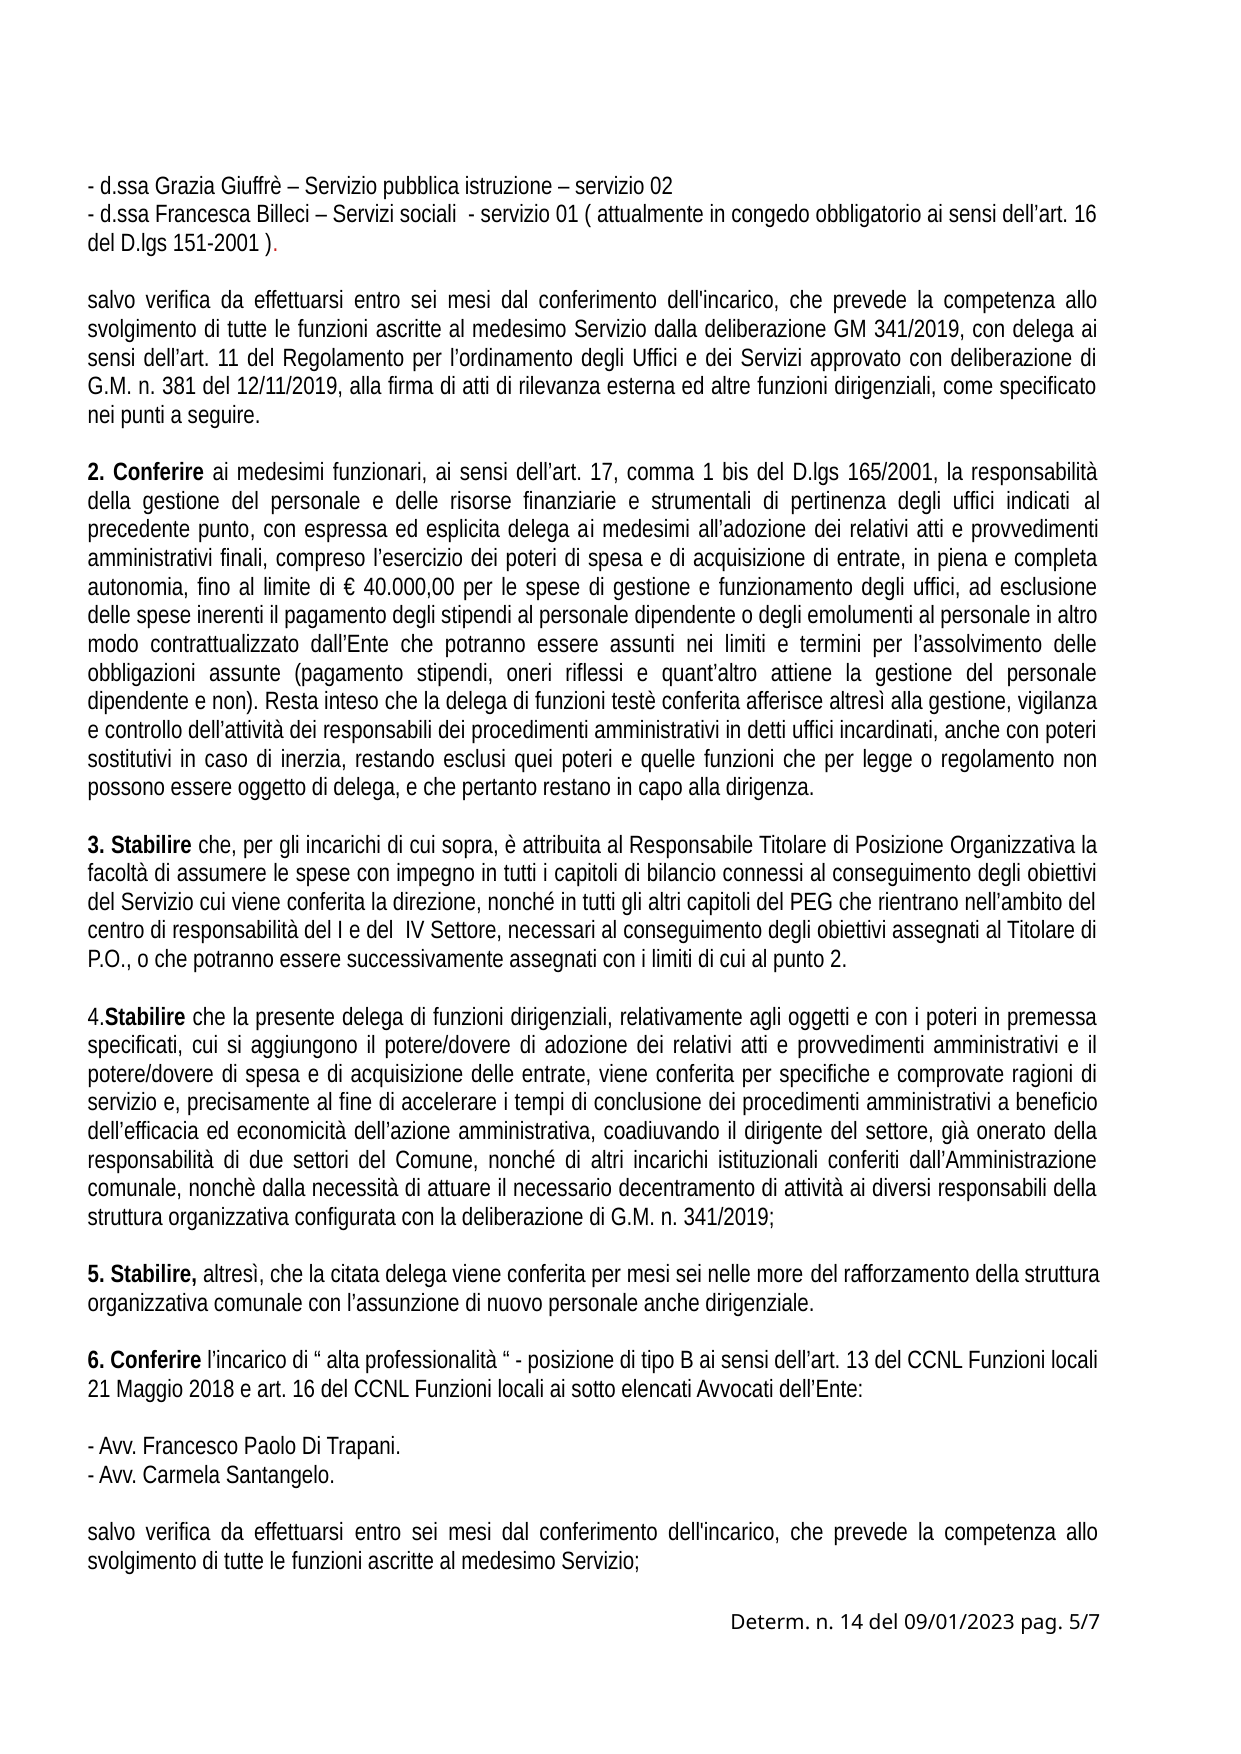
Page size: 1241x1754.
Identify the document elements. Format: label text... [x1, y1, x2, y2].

text - d.ssa Grazia Giuffrè – Servizio pubblica istruzione – servizio 02 [87, 171, 1100, 199]
text 5. Stabilire, altresì, che la citata delega viene conferita per mesi sei nelle more del rafforzamento della struttura organizzativa comunale con l’assunzione di nuovo personale anche dirigenziale. [87, 1259, 1100, 1317]
text - Avv. Francesco Paolo Di Trapani. [87, 1431, 1100, 1460]
text salvo verifica da effettuarsi entro sei mesi dal conferimento dell'incarico, che prevede la competenza allo svolgimento di tutte le funzioni ascritte al medesimo Servizio; [87, 1517, 1100, 1574]
text salvo verifica da effettuarsi entro sei mesi dal conferimento dell'incarico, che prevede la competenza allo svolgimento di tutte le funzioni ascritte al medesimo Servizio dalla deliberazione GM 341/2019, con delega ai sensi dell’art. 11 del Regolamento per l’ordinamento degli Uffici e dei Servizi approvato con deliberazione di G.M. n. 381 del 12/11/2019, alla firma di atti di rilevanza esterna ed altre funzioni dirigenziali, come specificato nei punti a seguire. [87, 285, 1100, 428]
text 2. Conferire ai medesimi funzionari, ai sensi dell’art. 17, comma 1 bis del D.lgs 165/2001, la responsabilità della gestione del personale e delle risorse finanziarie e strumentali di pertinenza degli uffici indicati al precedente punto, con espressa ed esplicita delega ai medesimi all’adozione dei relativi atti e provvedimenti amministrativi finali, compreso l’esercizio dei poteri di spesa e di acquisizione di entrate, in piena e completa autonomia, fino al limite di € 40.000,00 per le spese di gestione e funzionamento degli uffici, ad esclusione delle spese inerenti il pagamento degli stipendi al personale dipendente o degli emolumenti al personale in altro modo contrattualizzato dall’Ente che potranno essere assunti nei limiti e termini per l’assolvimento delle obbligazioni assunte (pagamento stipendi, oneri riflessi e quant’altro attiene la gestione del personale dipendente e non). Resta inteso che la delega di funzioni testè conferita afferisce altresì alla gestione, vigilanza e controllo dell’attività dei responsabili dei procedimenti amministrativi in detti uffici incardinati, anche con poteri sostitutivi in caso di inerzia, restando esclusi quei poteri e quelle funzioni che per legge o regolamento non possono essere oggetto di delega, e che pertanto restano in capo alla dirigenza. [87, 457, 1100, 801]
text - d.ssa Francesca Billeci – Servizi sociali - servizio 01 ( attualmente in congedo obbligatorio ai sensi dell’art. 16 del D.lgs 151-2001 ). [87, 199, 1100, 257]
text - Avv. Carmela Santangelo. [87, 1460, 1100, 1488]
text 6. Conferire l’incarico di “ alta professionalità “ - posizione di tipo B ai sensi dell’art. 13 del CCNL Funzioni locali 21 Maggio 2018 e art. 16 del CCNL Funzioni locali ai sotto elencati Avvocati dell’Ente: [87, 1345, 1100, 1402]
text 3. Stabilire che, per gli incarichi di cui sopra, è attribuita al Responsabile Titolare di Posizione Organizzativa la facoltà di assumere le spese con impegno in tutti i capitoli di bilancio connessi al conseguimento degli obiettivi del Servizio cui viene conferita la direzione, nonché in tutti gli altri capitoli del PEG che rientrano nell’ambito del centro di responsabilità del I e del IV Settore, necessari al conseguimento degli obiettivi assegnati al Titolare di P.O., o che potranno essere successivamente assegnati con i limiti di cui al punto 2. [87, 829, 1100, 973]
text 4.Stabilire che la presente delega di funzioni dirigenziali, relativamente agli oggetti e con i poteri in premessa specificati, cui si aggiungono il potere/dovere di adozione dei relativi atti e provvedimenti amministrativi e il potere/dovere di spesa e di acquisizione delle entrate, viene conferita per specifiche e comprovate ragioni di servizio e, precisamente al fine di accelerare i tempi di conclusione dei procedimenti amministrativi a beneficio dell’efficacia ed economicità dell’azione amministrativa, coadiuvando il dirigente del settore, già onerato della responsabilità di due settori del Comune, nonché di altri incarichi istituzionali conferiti dall’Amministrazione comunale, nonchè dalla necessità di attuare il necessario decentramento di attività ai diversi responsabili della struttura organizzativa configurata con la deliberazione di G.M. n. 341/2019; [87, 1001, 1100, 1231]
